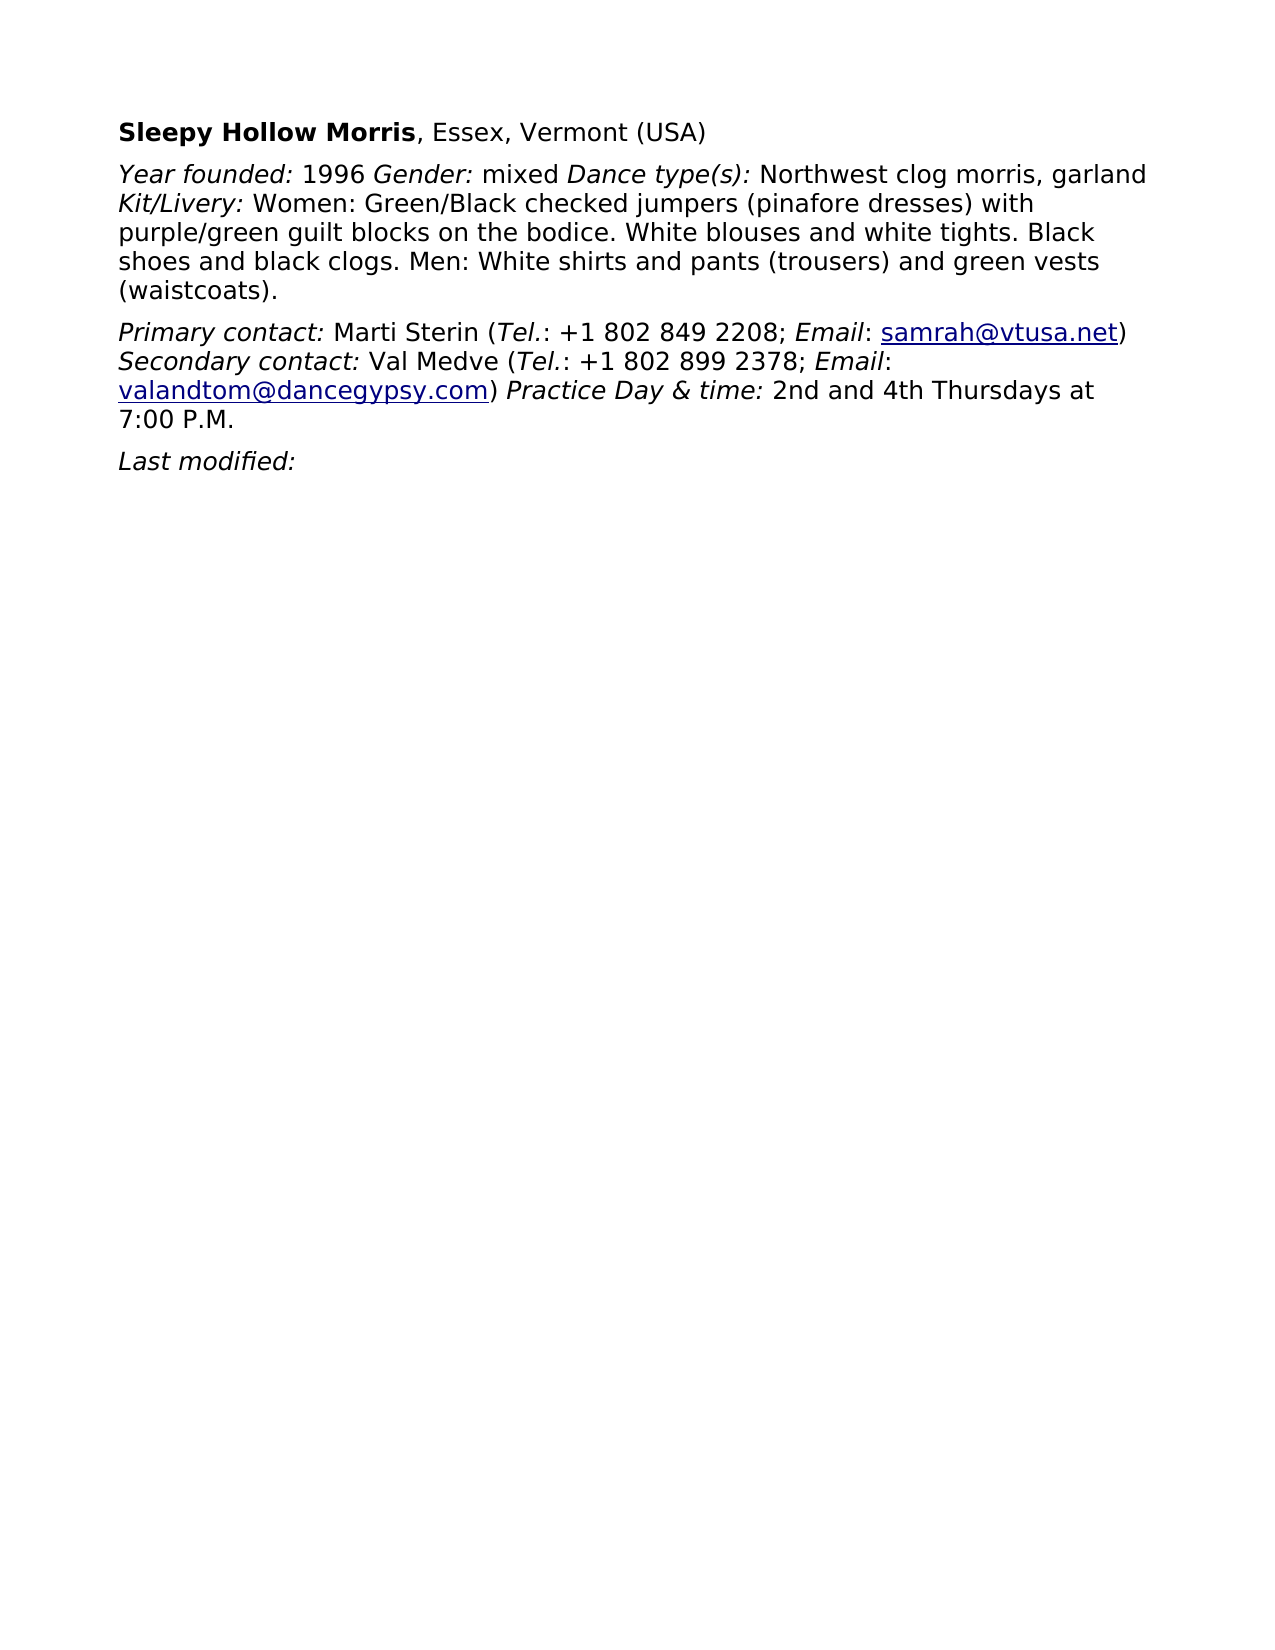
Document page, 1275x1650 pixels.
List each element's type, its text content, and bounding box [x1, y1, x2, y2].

text Primary contact: Marti Sterin (Tel.: +1 802 849 2208; Email: samrah@vtusa.net) Secondary contact: Val Medve (Tel.: +1 802 899 2378; Email: valandtom@dancegypsy.com) Practice Day & time: 2nd and 4th Thursdays at 7:00 P.M. [118, 318, 1157, 435]
text Last modified: [118, 447, 1157, 476]
text Sleepy Hollow Morris, Essex, Vermont (USA) [118, 118, 1157, 147]
text Year founded: 1996 Gender: mixed Dance type(s): Northwest clog morris, garland Kit/Livery: Women: Green/Black checked jumpers (pinafore dresses) with purple/green guilt blocks on the bodice. White blouses and white tights. Black shoes and black clogs. Men: White shirts and pants (trousers) and green vests (waistcoats). [118, 160, 1157, 306]
